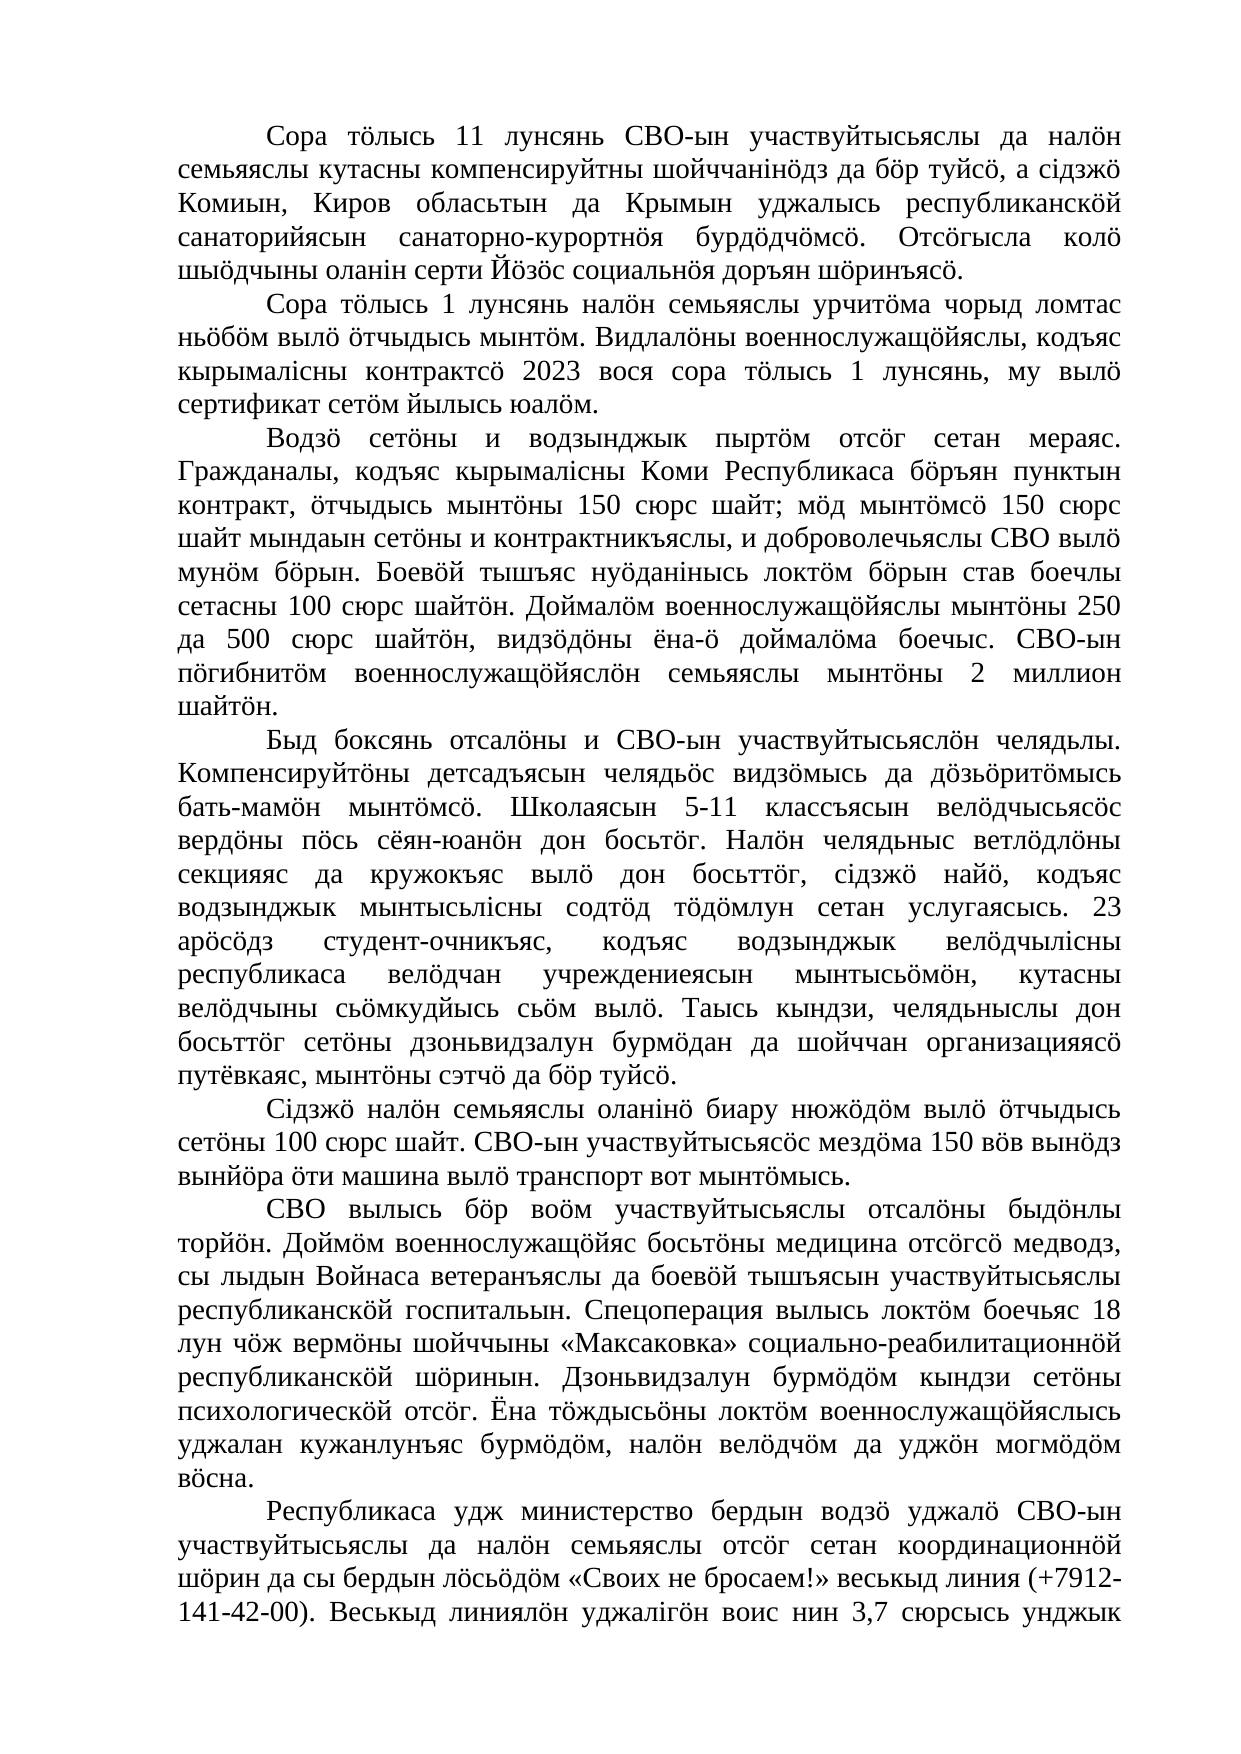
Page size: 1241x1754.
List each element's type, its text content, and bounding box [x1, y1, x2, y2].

text Быд боксянь отсалӧны и СВО-ын участвуйтысьяслӧн челядьлы. Компенсируйтӧны детсадъясын челядьӧс видзӧмысь да дӧзьӧритӧмысь бать-мамӧн мынтӧмсӧ. Школаясын 5-11 классъясын велӧдчысьясӧс вердӧны пӧсь сёян-юанӧн дон босьтӧг. Налӧн челядьныс ветлӧдлӧны секцияяс да кружокъяс вылӧ дон босьттӧг, сідзжӧ найӧ, кодъяс водзынджык мынтысьлісны содтӧд тӧдӧмлун сетан услугаясысь. 23 арӧсӧдз студент-очникъяс, кодъяс водзынджык велӧдчылісны республикаса велӧдчан учреждениеясын мынтысьӧмӧн, кутасны велӧдчыны сьӧмкудйысь сьӧм вылӧ. Таысь кындзи, челядьныслы дон босьттӧг сетӧны дзоньвидзалун бурмӧдан да шойччан организацияясӧ путёвкаяс, мынтӧны сэтчӧ да бӧр туйсӧ. [177, 722, 1122, 1091]
text Сідзжӧ налӧн семьяяслы оланінӧ биару нюжӧдӧм вылӧ ӧтчыдысь сетӧны 100 сюрс шайт. СВО-ын участвуйтысьясӧс мездӧма 150 вӧв вынӧдз вынйӧра ӧти машина вылӧ транспорт вот мынтӧмысь. [177, 1091, 1122, 1191]
text Республикаса удж министерство бердын водзӧ уджалӧ СВО-ын участвуйтысьяслы да налӧн семьяяслы отсӧг сетан координационнӧй шӧрин да сы бердын лӧсьӧдӧм «Своих не бросаем!» веськыд линия (+7912-141-42-00). Веськыд линиялӧн уджалігӧн воис нин 3,7 сюрсысь унджык [177, 1493, 1122, 1627]
text Сора тӧлысь 1 лунсянь налӧн семьяяслы урчитӧма чорыд ломтас ньӧбӧм вылӧ ӧтчыдысь мынтӧм. Видлалӧны военнослужащӧйяслы, кодъяс кырымалісны контрактсӧ 2023 вося сора тӧлысь 1 лунсянь, му вылӧ сертификат сетӧм йылысь юалӧм. [177, 286, 1122, 420]
text СВО вылысь бӧр воӧм участвуйтысьяслы отсалӧны быдӧнлы торйӧн. Доймӧм военнослужащӧйяс босьтӧны медицина отсӧгсӧ медводз, сы лыдын Войнаса ветеранъяслы да боевӧй тышъясын участвуйтысьяслы республиканскӧй госпитальын. Спецоперация вылысь локтӧм боечьяс 18 лун чӧж вермӧны шойччыны «Максаковка» социально-реабилитационнӧй республиканскӧй шӧринын. Дзоньвидзалун бурмӧдӧм кындзи сетӧны психологическӧй отсӧг. Ёна тӧждысьӧны локтӧм военнослужащӧйяслысь уджалан кужанлунъяс бурмӧдӧм, налӧн велӧдчӧм да уджӧн могмӧдӧм вӧсна. [177, 1191, 1122, 1493]
text Водзӧ сетӧны и водзынджык пыртӧм отсӧг сетан мераяс. Гражданалы, кодъяс кырымалісны Коми Республикаса бӧръян пунктын контракт, ӧтчыдысь мынтӧны 150 сюрс шайт; мӧд мынтӧмсӧ 150 сюрс шайт мындаын сетӧны и контрактникъяслы, и доброволечьяслы СВО вылӧ мунӧм бӧрын. Боевӧй тышъяс нуӧданінысь локтӧм бӧрын став боечлы сетасны 100 сюрс шайтӧн. Доймалӧм военнослужащӧйяслы мынтӧны 250 да 500 сюрс шайтӧн, видзӧдӧны ёна-ӧ доймалӧма боечыс. СВО-ын пӧгибнитӧм военнослужащӧйяслӧн семьяяслы мынтӧны 2 миллион шайтӧн. [177, 420, 1122, 722]
text Сора тӧлысь 11 лунсянь СВО-ын участвуйтысьяслы да налӧн семьяяслы кутасны компенсируйтны шойччанінӧдз да бӧр туйсӧ, а сідзжӧ Комиын, Киров обласьтын да Крымын уджалысь республиканскӧй санаторийясын санаторно-курортнӧя бурдӧдчӧмсӧ. Отсӧгысла колӧ шыӧдчыны оланін серти Йӧзӧс социальнӧя доръян шӧринъясӧ. [177, 118, 1122, 286]
